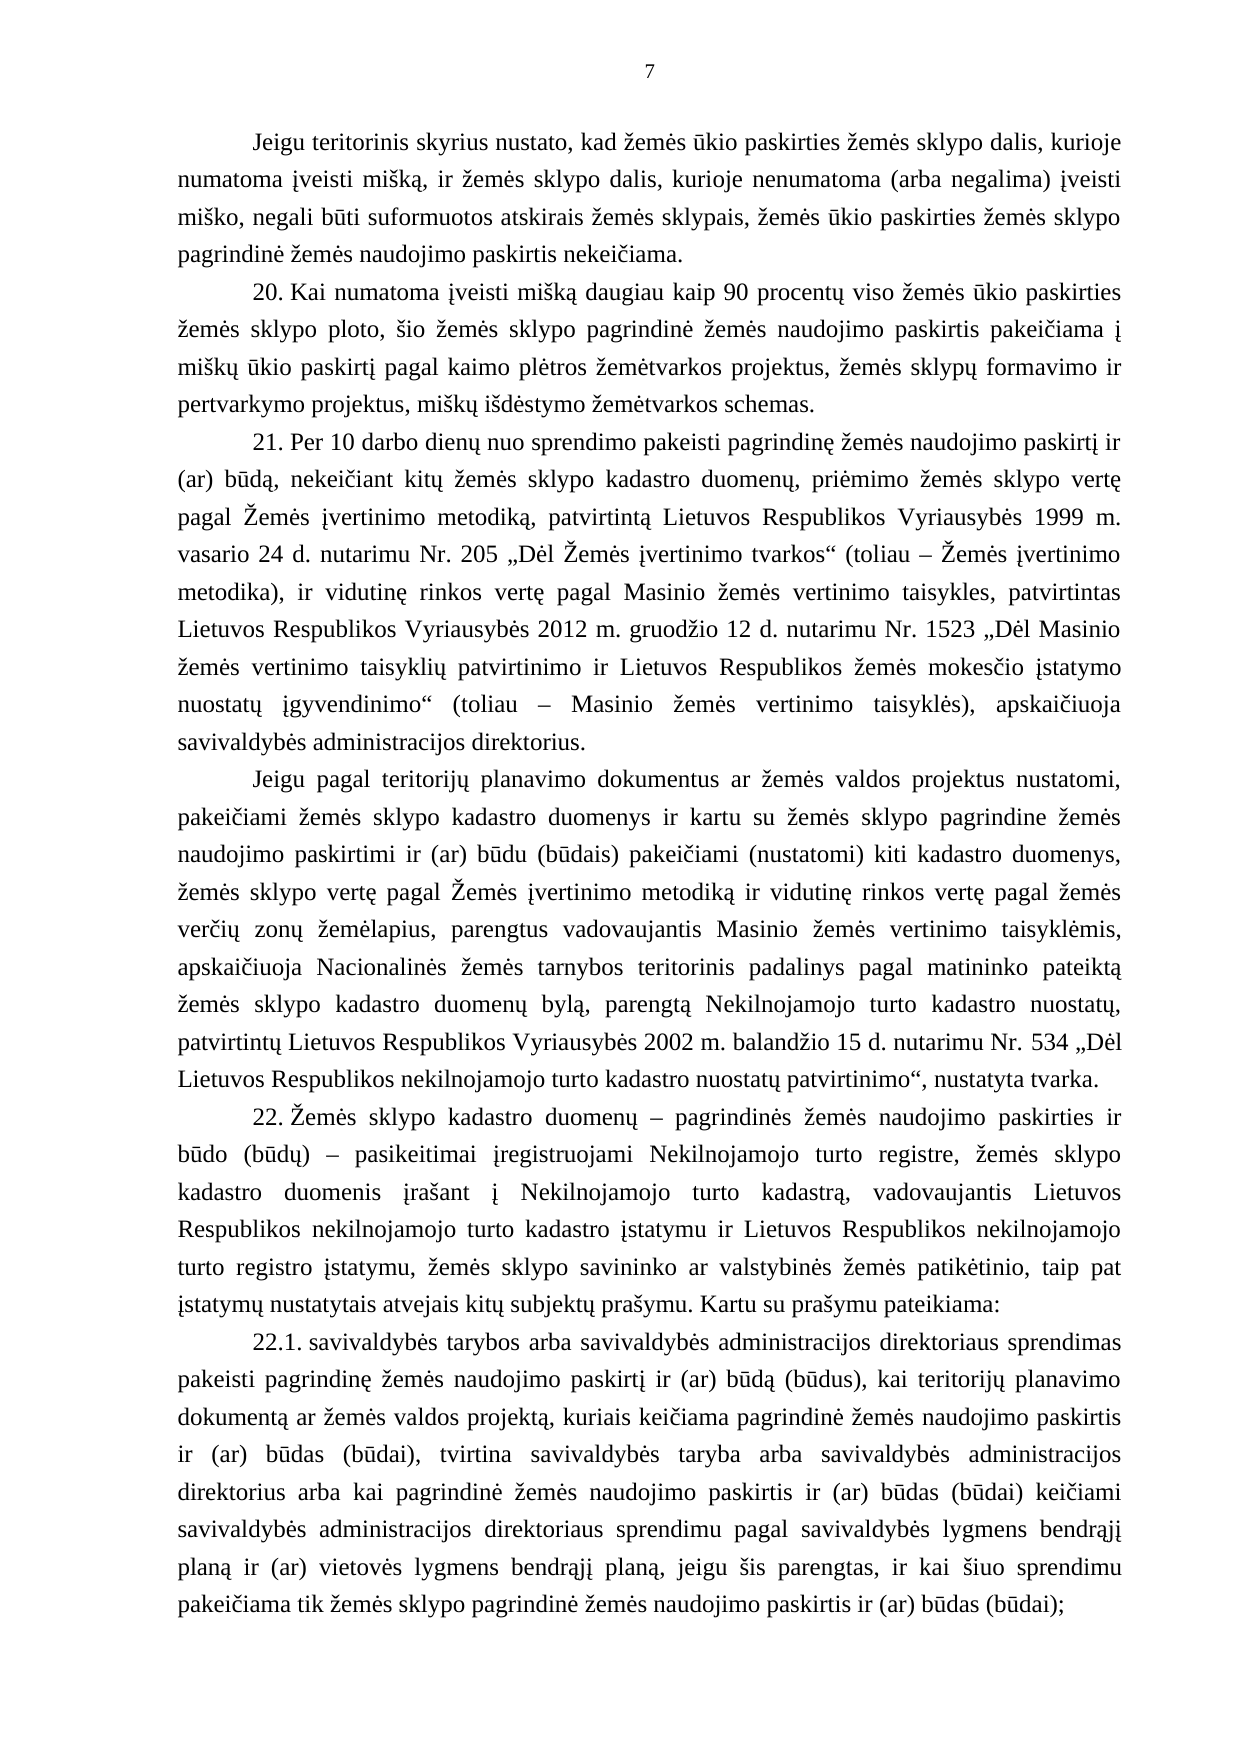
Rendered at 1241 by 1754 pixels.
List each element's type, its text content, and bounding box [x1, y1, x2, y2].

text 21. Per 10 darbo dienų nuo sprendimo pakeisti pagrindinę žemės naudojimo paskirtį ir (ar) būdą, nekeičiant kitų žemės sklypo kadastro duomenų, priėmimo žemės sklypo vertę pagal Žemės įvertinimo metodiką, patvirtintą Lietuvos Respublikos Vyriausybės 1999 m. vasario 24 d. nutarimu Nr. 205 „Dėl Žemės įvertinimo tvarkos“ (toliau – Žemės įvertinimo metodika), ir vidutinę rinkos vertę pagal Masinio žemės vertinimo taisykles, patvirtintas Lietuvos Respublikos Vyriausybės 2012 m. gruodžio 12 d. nutarimu Nr. 1523 „Dėl Masinio žemės vertinimo taisyklių patvirtinimo ir Lietuvos Respublikos žemės mokesčio įstatymo nuostatų įgyvendinimo“ (toliau – Masinio žemės vertinimo taisyklės), apskaičiuoja savivaldybės administracijos direktorius. [177, 418, 1122, 756]
text Jeigu teritorinis skyrius nustato, kad žemės ūkio paskirties žemės sklypo dalis, kurioje numatoma įveisti mišką, ir žemės sklypo dalis, kurioje nenumatoma (arba negalima) įveisti miško, negali būti suformuotos atskirais žemės sklypais, žemės ūkio paskirties žemės sklypo pagrindinė žemės naudojimo paskirtis nekeičiama. [177, 118, 1122, 268]
text 22. Žemės sklypo kadastro duomenų – pagrindinės žemės naudojimo paskirties ir būdo (būdų) – pasikeitimai įregistruojami Nekilnojamojo turto registre, žemės sklypo kadastro duomenis įrašant į Nekilnojamojo turto kadastrą, vadovaujantis Lietuvos Respublikos nekilnojamojo turto kadastro įstatymu ir Lietuvos Respublikos nekilnojamojo turto registro įstatymu, žemės sklypo savininko ar valstybinės žemės patikėtinio, taip pat įstatymų nustatytais atvejais kitų subjektų prašymu. Kartu su prašymu pateikiama: [177, 1093, 1122, 1318]
text 20. Kai numatoma įveisti mišką daugiau kaip 90 procentų viso žemės ūkio paskirties žemės sklypo ploto, šio žemės sklypo pagrindinė žemės naudojimo paskirtis pakeičiama į miškų ūkio paskirtį pagal kaimo plėtros žemėtvarkos projektus, žemės sklypų formavimo ir pertvarkymo projektus, miškų išdėstymo žemėtvarkos schemas. [177, 268, 1122, 418]
text Jeigu pagal teritorijų planavimo dokumentus ar žemės valdos projektus nustatomi, pakeičiami žemės sklypo kadastro duomenys ir kartu su žemės sklypo pagrindine žemės naudojimo paskirtimi ir (ar) būdu (būdais) pakeičiami (nustatomi) kiti kadastro duomenys, žemės sklypo vertę pagal Žemės įvertinimo metodiką ir vidutinę rinkos vertę pagal žemės verčių zonų žemėlapius, parengtus vadovaujantis Masinio žemės vertinimo taisyklėmis, apskaičiuoja Nacionalinės žemės tarnybos teritorinis padalinys pagal matininko pateiktą žemės sklypo kadastro duomenų bylą, parengtą Nekilnojamojo turto kadastro nuostatų, patvirtintų Lietuvos Respublikos Vyriausybės 2002 m. balandžio 15 d. nutarimu Nr. 534 „Dėl Lietuvos Respublikos nekilnojamojo turto kadastro nuostatų patvirtinimo“, nustatyta tvarka. [177, 756, 1122, 1093]
text 22.1. savivaldybės tarybos arba savivaldybės administracijos direktoriaus sprendimas pakeisti pagrindinę žemės naudojimo paskirtį ir (ar) būdą (būdus), kai teritorijų planavimo dokumentą ar žemės valdos projektą, kuriais keičiama pagrindinė žemės naudojimo paskirtis ir (ar) būdas (būdai), tvirtina savivaldybės taryba arba savivaldybės administracijos direktorius arba kai pagrindinė žemės naudojimo paskirtis ir (ar) būdas (būdai) keičiami savivaldybės administracijos direktoriaus sprendimu pagal savivaldybės lygmens bendrąjį planą ir (ar) vietovės lygmens bendrąjį planą, jeigu šis parengtas, ir kai šiuo sprendimu pakeičiama tik žemės sklypo pagrindinė žemės naudojimo paskirtis ir (ar) būdas (būdai); [177, 1318, 1122, 1618]
